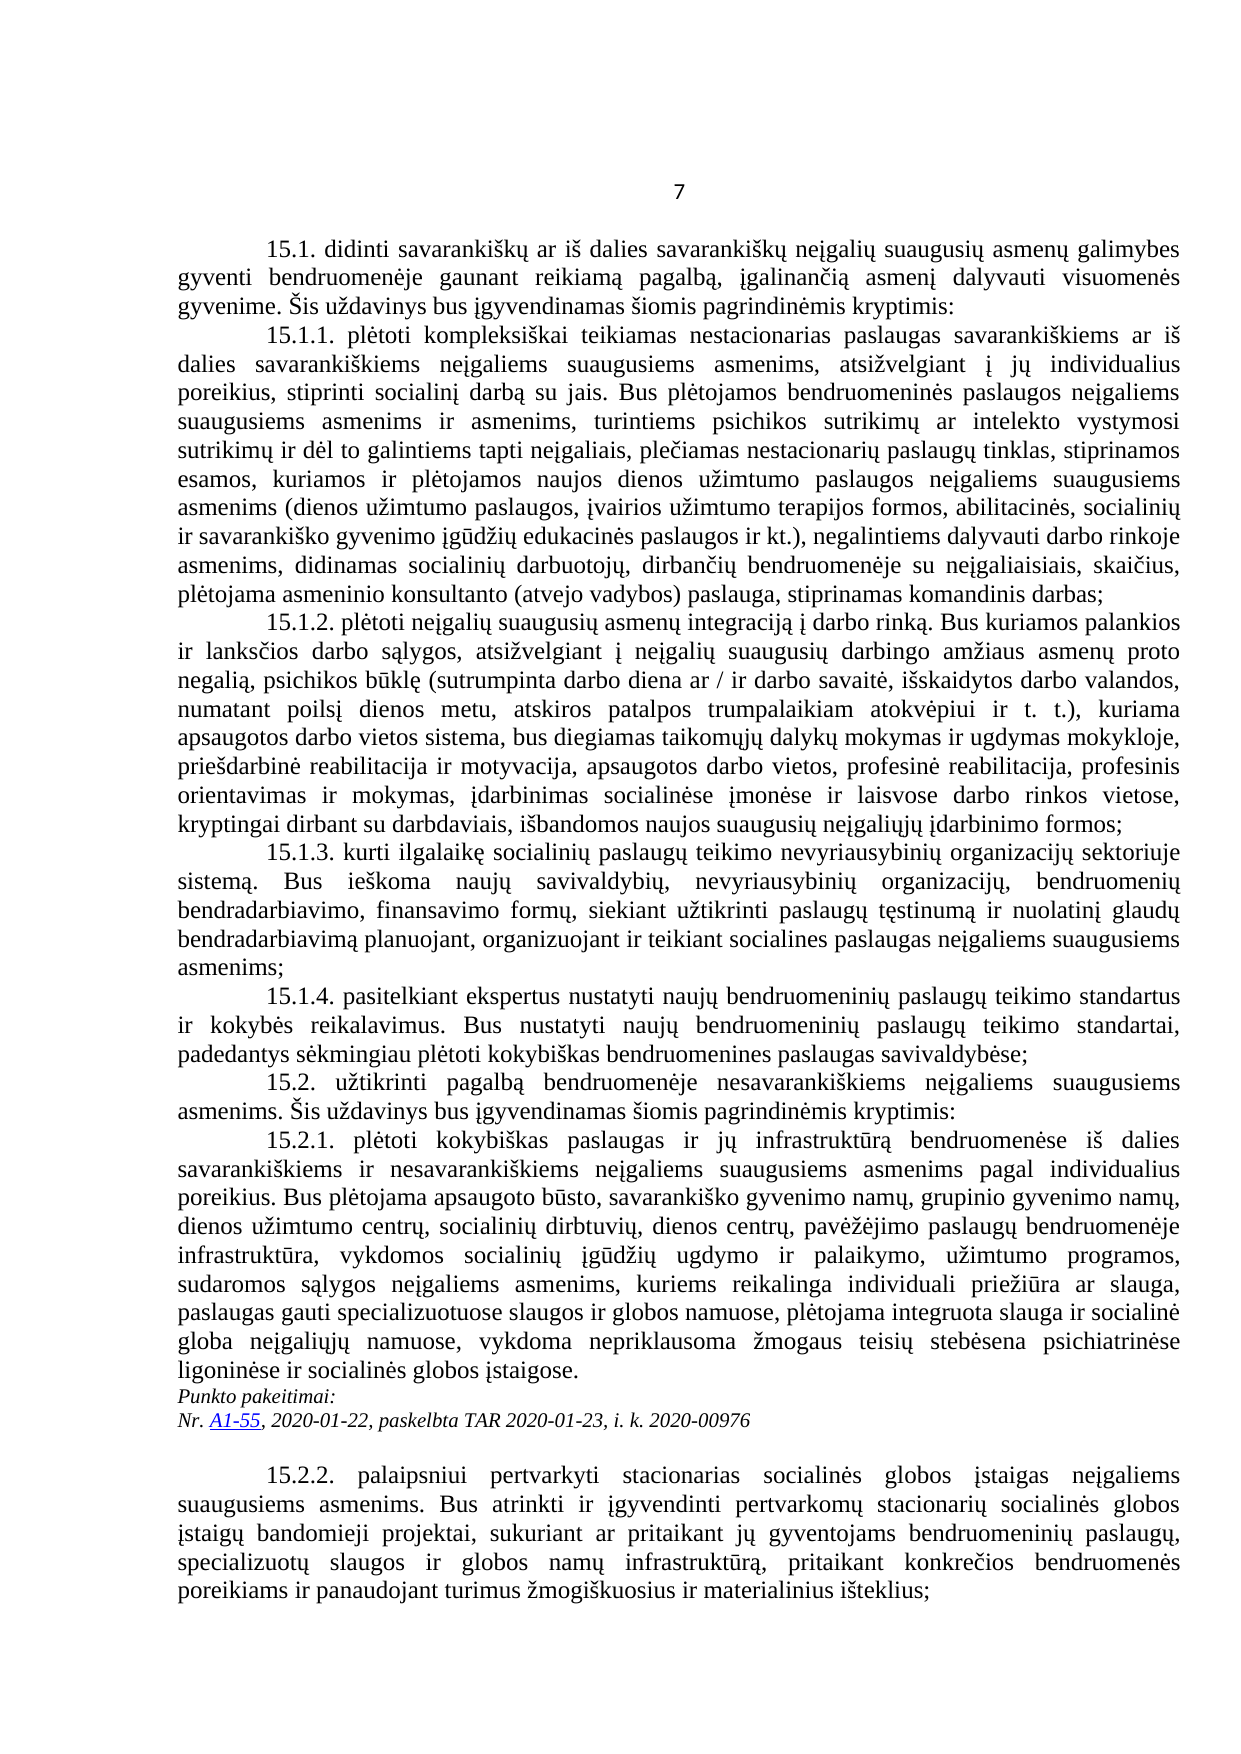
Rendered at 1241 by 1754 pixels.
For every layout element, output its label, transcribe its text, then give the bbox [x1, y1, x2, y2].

text 15.2.1. plėtoti kokybiškas paslaugas ir jų infrastruktūrą bendruomenėse iš dalies savarankiškiems ir nesavarankiškiems neįgaliems suaugusiems asmenims pagal individualius poreikius. Bus plėtojama apsaugoto būsto, savarankiško gyvenimo namų, grupinio gyvenimo namų, dienos užimtumo centrų, socialinių dirbtuvių, dienos centrų, pavėžėjimo paslaugų bendruomenėje infrastruktūra, vykdomos socialinių įgūdžių ugdymo ir palaikymo, užimtumo programos, sudaromos sąlygos neįgaliems asmenims, kuriems reikalinga individuali priežiūra ar slauga, paslaugas gauti specializuotuose slaugos ir globos namuose, plėtojama integruota slauga ir socialinė globa neįgaliųjų namuose, vykdoma nepriklausoma žmogaus teisių stebėsena psichiatrinėse ligoninėse ir socialinės globos įstaigose. [177, 1125, 1181, 1384]
text 15.2.2. palaipsniui pertvarkyti stacionarias socialinės globos įstaigas neįgaliems suaugusiems asmenims. Bus atrinkti ir įgyvendinti pertvarkomų stacionarių socialinės globos įstaigų bandomieji projektai, sukuriant ar pritaikant jų gyventojams bendruomeninių paslaugų, specializuotų slaugos ir globos namų infrastruktūrą, pritaikant konkrečios bendruomenės poreikiams ir panaudojant turimus žmogiškuosius ir materialinius išteklius; [177, 1461, 1181, 1604]
text 15.2. užtikrinti pagalbą bendruomenėje nesavarankiškiems neįgaliems suaugusiems asmenims. Šis uždavinys bus įgyvendinamas šiomis pagrindinėmis kryptimis: [177, 1067, 1181, 1125]
text 15.1.2. plėtoti neįgalių suaugusių asmenų integraciją į darbo rinką. Bus kuriamos palankios ir lanksčios darbo sąlygos, atsižvelgiant į neįgalių suaugusių darbingo amžiaus asmenų proto negalią, psichikos būklę (sutrumpinta darbo diena ar / ir darbo savaitė, išskaidytos darbo valandos, numatant poilsį dienos metu, atskiros patalpos trumpalaikiam atokvėpiui ir t. t.), kuriama apsaugotos darbo vietos sistema, bus diegiamas taikomųjų dalykų mokymas ir ugdymas mokykloje, priešdarbinė reabilitacija ir motyvacija, apsaugotos darbo vietos, profesinė reabilitacija, profesinis orientavimas ir mokymas, įdarbinimas socialinėse įmonėse ir laisvose darbo rinkos vietose, kryptingai dirbant su darbdaviais, išbandomos naujos suaugusių neįgaliųjų įdarbinimo formos; [177, 607, 1181, 837]
text Nr. A1-55, 2020-01-22, paskelbta TAR 2020-01-23, i. k. 2020-00976 [177, 1408, 1181, 1432]
text 15.1. didinti savarankiškų ar iš dalies savarankiškų neįgalių suaugusių asmenų galimybes gyventi bendruomenėje gaunant reikiamą pagalbą, įgalinančią asmenį dalyvauti visuomenės gyvenime. Šis uždavinys bus įgyvendinamas šiomis pagrindinėmis kryptimis: [177, 234, 1181, 320]
text 15.1.3. kurti ilgalaikę socialinių paslaugų teikimo nevyriausybinių organizacijų sektoriuje sistemą. Bus ieškoma naujų savivaldybių, nevyriausybinių organizacijų, bendruomenių bendradarbiavimo, finansavimo formų, siekiant užtikrinti paslaugų tęstinumą ir nuolatinį glaudų bendradarbiavimą planuojant, organizuojant ir teikiant socialines paslaugas neįgaliems suaugusiems asmenims; [177, 837, 1181, 981]
text 15.1.1. plėtoti kompleksiškai teikiamas nestacionarias paslaugas savarankiškiems ar iš dalies savarankiškiems neįgaliems suaugusiems asmenims, atsižvelgiant į jų individualius poreikius, stiprinti socialinį darbą su jais. Bus plėtojamos bendruomeninės paslaugos neįgaliems suaugusiems asmenims ir asmenims, turintiems psichikos sutrikimų ar intelekto vystymosi sutrikimų ir dėl to galintiems tapti neįgaliais, plečiamas nestacionarių paslaugų tinklas, stiprinamos esamos, kuriamos ir plėtojamos naujos dienos užimtumo paslaugos neįgaliems suaugusiems asmenims (dienos užimtumo paslaugos, įvairios užimtumo terapijos formos, abilitacinės, socialinių ir savarankiško gyvenimo įgūdžių edukacinės paslaugos ir kt.), negalintiems dalyvauti darbo rinkoje asmenims, didinamas socialinių darbuotojų, dirbančių bendruomenėje su neįgaliaisiais, skaičius, plėtojama asmeninio konsultanto (atvejo vadybos) paslauga, stiprinamas komandinis darbas; [177, 320, 1181, 607]
text Punkto pakeitimai: [177, 1384, 1181, 1408]
text 15.1.4. pasitelkiant ekspertus nustatyti naujų bendruomeninių paslaugų teikimo standartus ir kokybės reikalavimus. Bus nustatyti naujų bendruomeninių paslaugų teikimo standartai, padedantys sėkmingiau plėtoti kokybiškas bendruomenines paslaugas savivaldybėse; [177, 981, 1181, 1067]
